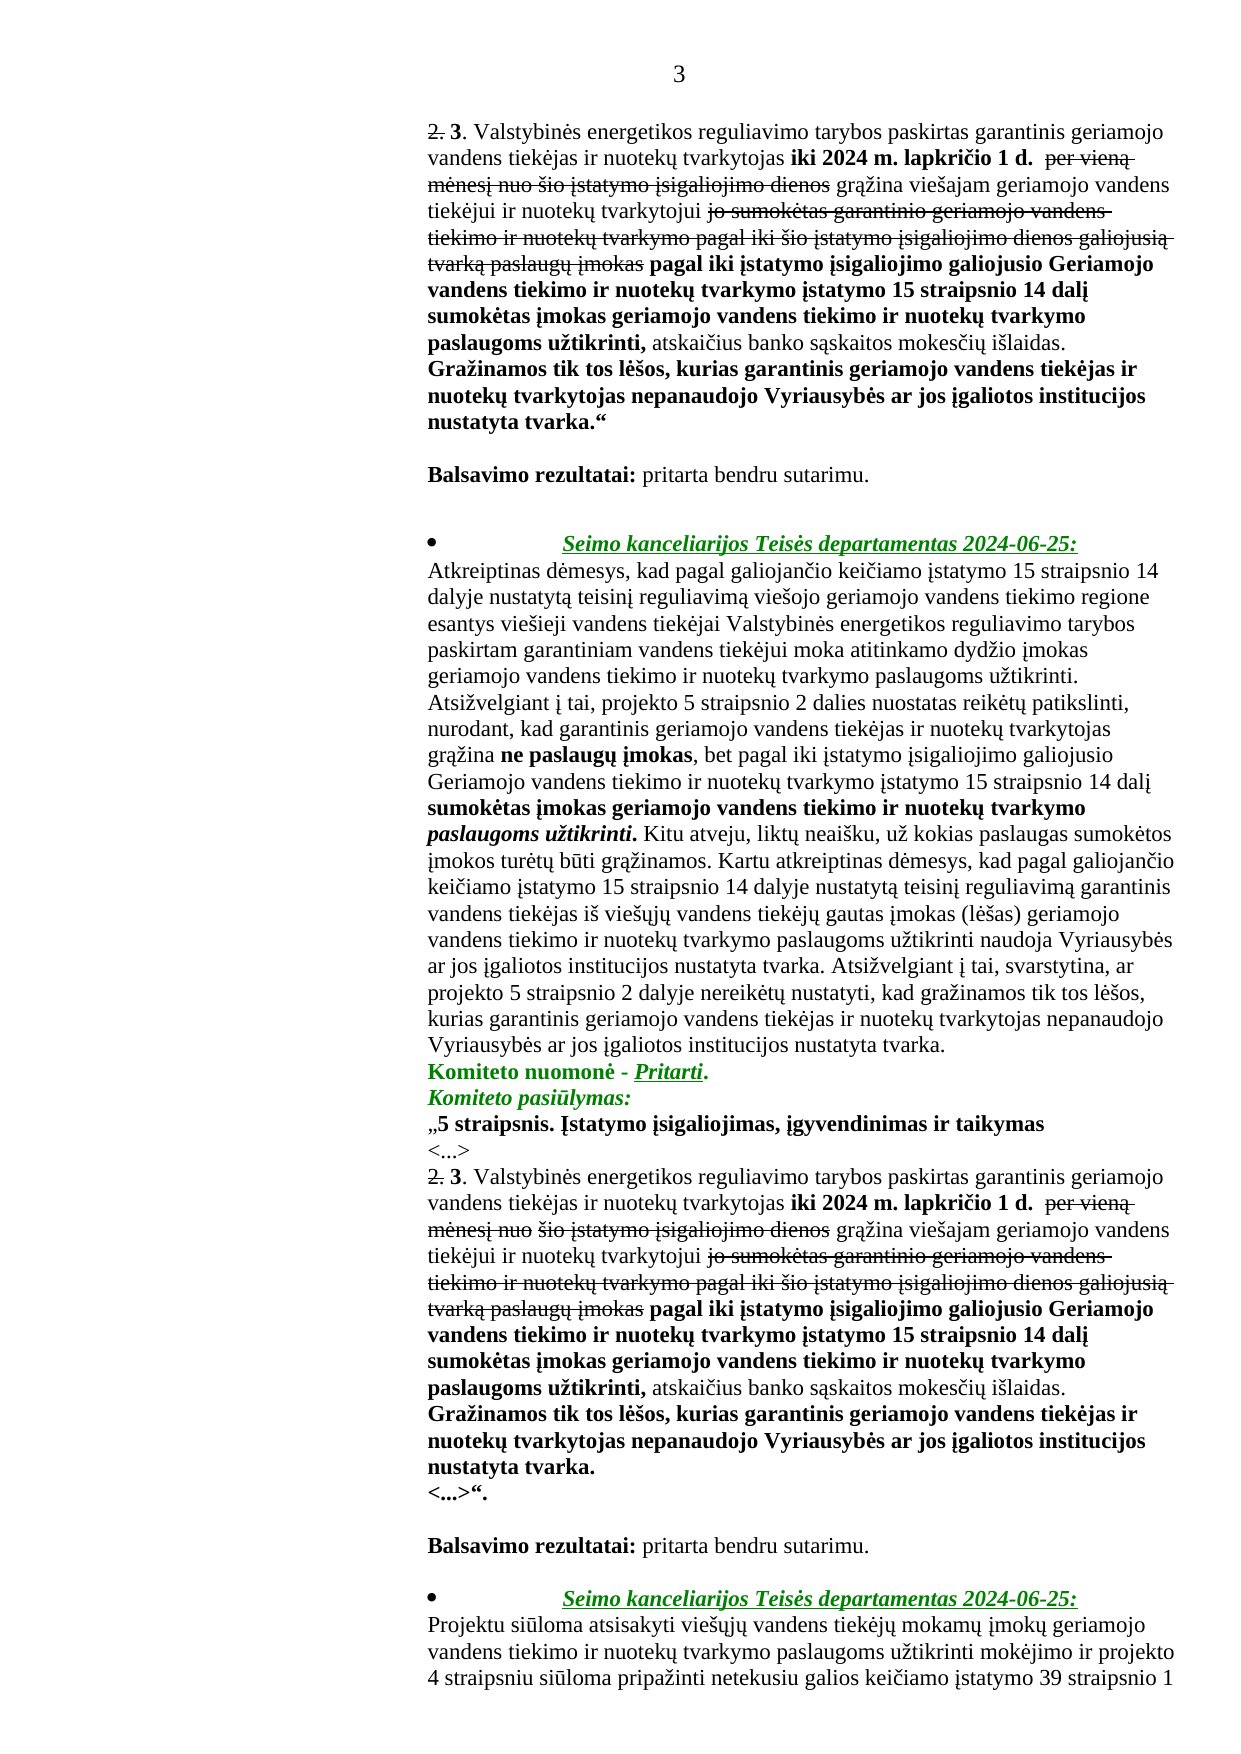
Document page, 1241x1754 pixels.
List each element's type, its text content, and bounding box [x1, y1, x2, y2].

list Seimo kanceliarijos Teisės departamentas 2024-06-25: [427, 530, 1181, 557]
text Komiteto nuomonė - Pritarti. [427, 1058, 1181, 1084]
text 2. 3. Valstybinės energetikos reguliavimo tarybos paskirtas garantinis geriamojo vandens tiekėjas ir nuotekų tvarkytojas iki 2024 m. lapkričio 1 d. per vieną mėnesį nuo šio įstatymo įsigaliojimo dienos grąžina viešajam geriamojo vandens tiekėjui ir nuotekų tvarkytojui jo sumokėtas garantinio geriamojo vandens tiekimo ir nuotekų tvarkymo pagal iki šio įstatymo įsigaliojimo dienos galiojusią tvarką paslaugų įmokas pagal iki įstatymo įsigaliojimo galiojusio Geriamojo vandens tiekimo ir nuotekų tvarkymo įstatymo 15 straipsnio 14 dalį sumokėtas įmokas geriamojo vandens tiekimo ir nuotekų tvarkymo paslaugoms užtikrinti, atskaičius banko sąskaitos mokesčių išlaidas. Gražinamos tik tos lėšos, kurias garantinis geriamojo vandens tiekėjas ir nuotekų tvarkytojas nepanaudojo Vyriausybės ar jos įgaliotos institucijos nustatyta tvarka.“ [427, 118, 1181, 434]
text <...>“. [427, 1479, 1181, 1506]
text Komiteto pasiūlymas: [427, 1084, 1181, 1110]
list Seimo kanceliarijos Teisės departamentas 2024-06-25: [427, 1585, 1181, 1612]
text Atkreiptinas dėmesys, kad pagal galiojančio keičiamo įstatymo 15 straipsnio 14 dalyje nustatytą teisinį reguliavimą viešojo geriamojo vandens tiekimo regione esantys viešieji vandens tiekėjai Valstybinės energetikos reguliavimo tarybos paskirtam garantiniam vandens tiekėjui moka atitinkamo dydžio įmokas geriamojo vandens tiekimo ir nuotekų tvarkymo paslaugoms užtikrinti. Atsižvelgiant į tai, projekto 5 straipsnio 2 dalies nuostatas reikėtų patikslinti, nurodant, kad garantinis geriamojo vandens tiekėjas ir nuotekų tvarkytojas grąžina ne paslaugų įmokas, bet pagal iki įstatymo įsigaliojimo galiojusio Geriamojo vandens tiekimo ir nuotekų tvarkymo įstatymo 15 straipsnio 14 dalį sumokėtas įmokas geriamojo vandens tiekimo ir nuotekų tvarkymo paslaugoms užtikrinti. Kitu atveju, liktų neaišku, už kokias paslaugas sumokėtos įmokos turėtų būti grąžinamos. Kartu atkreiptinas dėmesys, kad pagal galiojančio keičiamo įstatymo 15 straipsnio 14 dalyje nustatytą teisinį reguliavimą garantinis vandens tiekėjas iš viešųjų vandens tiekėjų gautas įmokas (lėšas) geriamojo vandens tiekimo ir nuotekų tvarkymo paslaugoms užtikrinti naudoja Vyriausybės ar jos įgaliotos institucijos nustatyta tvarka. Atsižvelgiant į tai, svarstytina, ar projekto 5 straipsnio 2 dalyje nereikėtų nustatyti, kad gražinamos tik tos lėšos, kurias garantinis geriamojo vandens tiekėjas ir nuotekų tvarkytojas nepanaudojo Vyriausybės ar jos įgaliotos institucijos nustatyta tvarka. [427, 557, 1181, 1058]
text „5 straipsnis. Įstatymo įsigaliojimas, įgyvendinimas ir taikymas [427, 1110, 1181, 1137]
text Projektu siūloma atsisakyti viešųjų vandens tiekėjų mokamų įmokų geriamojo vandens tiekimo ir nuotekų tvarkymo paslaugoms užtikrinti mokėjimo ir projekto 4 straipsniu siūloma pripažinti netekusiu galios keičiamo įstatymo 39 straipsnio 1 [427, 1612, 1181, 1691]
text 2. 3. Valstybinės energetikos reguliavimo tarybos paskirtas garantinis geriamojo vandens tiekėjas ir nuotekų tvarkytojas iki 2024 m. lapkričio 1 d. per vieną mėnesį nuo šio įstatymo įsigaliojimo dienos grąžina viešajam geriamojo vandens tiekėjui ir nuotekų tvarkytojui jo sumokėtas garantinio geriamojo vandens tiekimo ir nuotekų tvarkymo pagal iki šio įstatymo įsigaliojimo dienos galiojusią tvarką paslaugų įmokas pagal iki įstatymo įsigaliojimo galiojusio Geriamojo vandens tiekimo ir nuotekų tvarkymo įstatymo 15 straipsnio 14 dalį sumokėtas įmokas geriamojo vandens tiekimo ir nuotekų tvarkymo paslaugoms užtikrinti, atskaičius banko sąskaitos mokesčių išlaidas. Gražinamos tik tos lėšos, kurias garantinis geriamojo vandens tiekėjas ir nuotekų tvarkytojas nepanaudojo Vyriausybės ar jos įgaliotos institucijos nustatyta tvarka. [427, 1163, 1181, 1479]
text Balsavimo rezultatai: pritarta bendru sutarimu. [427, 1532, 1181, 1558]
text <...> [427, 1137, 1181, 1163]
text Balsavimo rezultatai: pritarta bendru sutarimu. [427, 461, 1181, 487]
